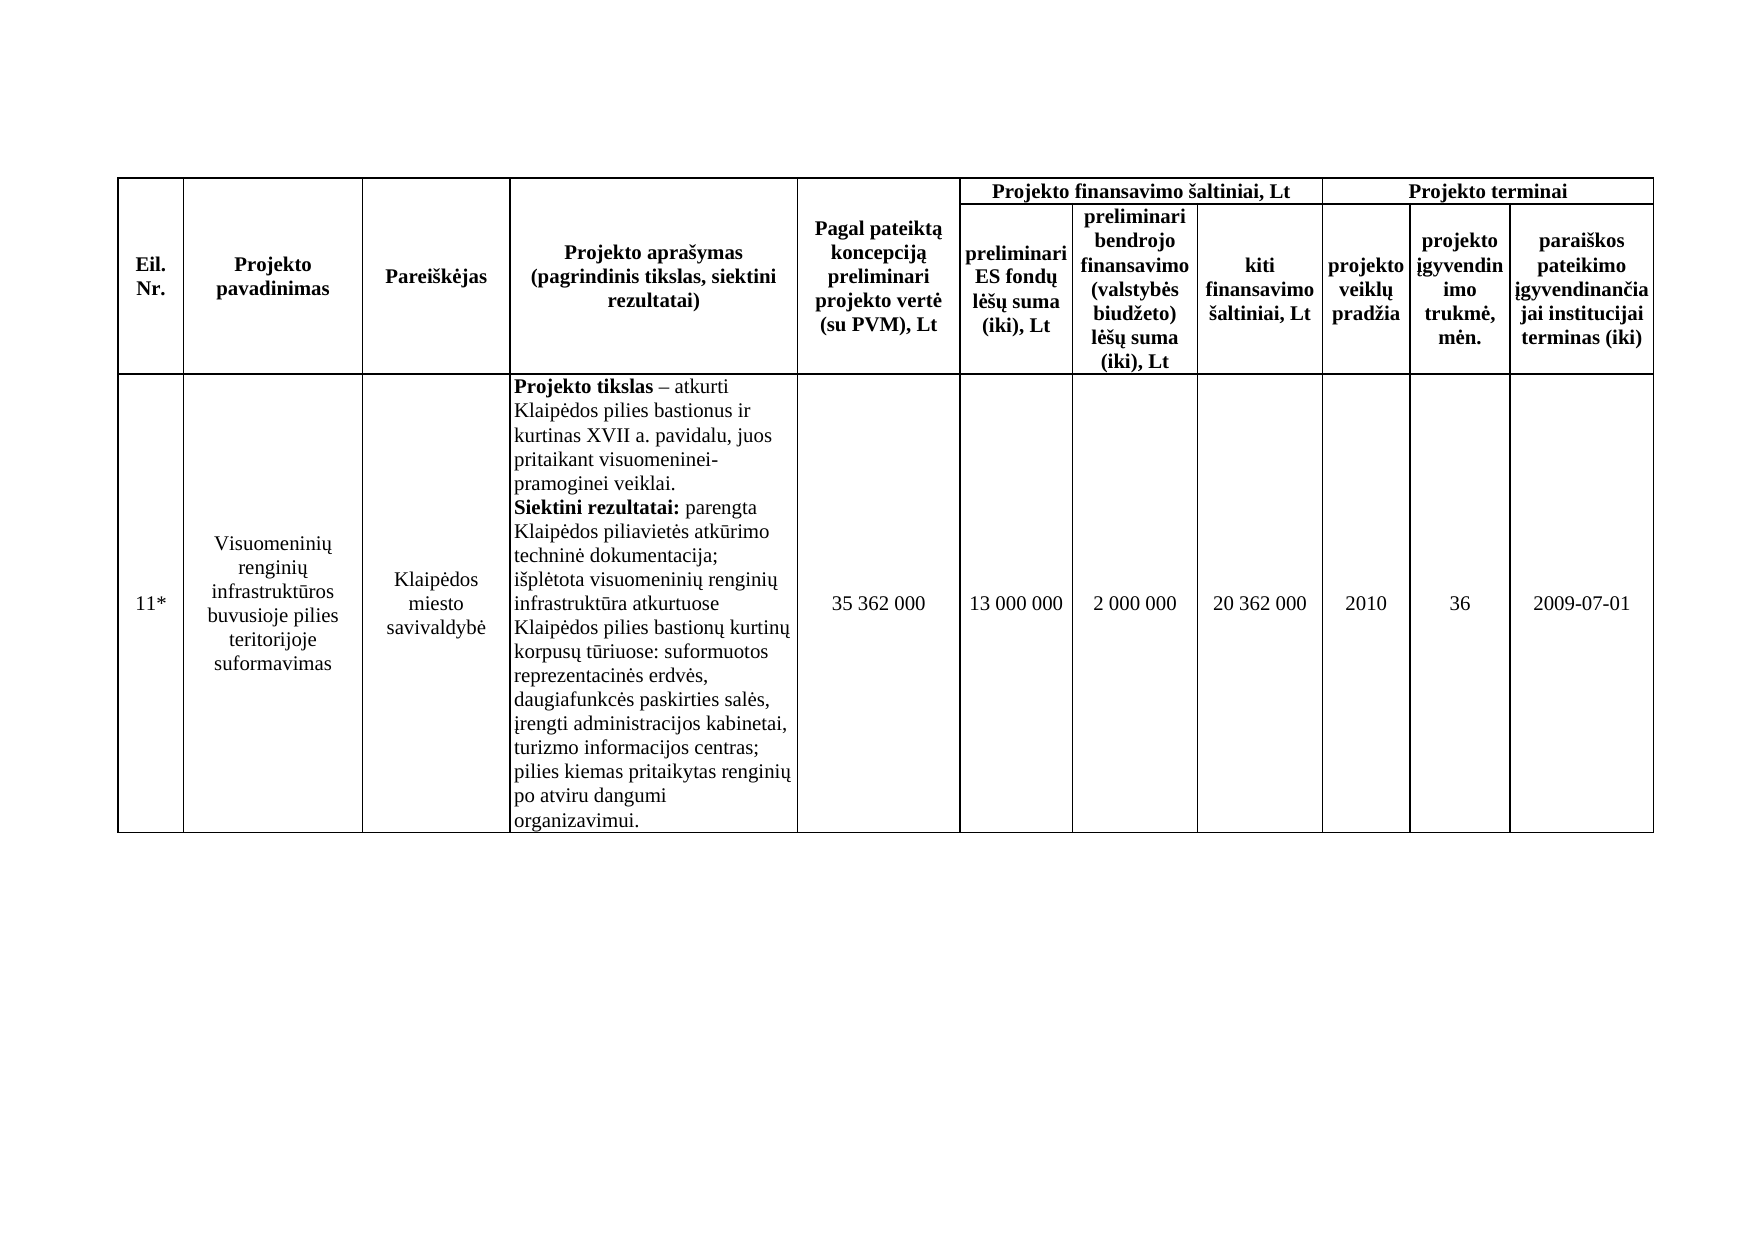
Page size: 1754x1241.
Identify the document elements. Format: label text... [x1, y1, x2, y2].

table_header Projekto aprašymas (pagrindinis tikslas, siektini rezultatai) [511, 179, 797, 373]
table_cell 11* [119, 375, 183, 832]
table_cell projekto veiklų pradžia [1323, 205, 1409, 373]
table_cell 20 362 000 [1198, 375, 1322, 832]
table_header Eil. Nr. [119, 179, 183, 373]
table_cell Projekto tikslas – atkurti Klaipėdos pilies bastionus ir kurtinas XVII a. pavidalu, juos pritaikant visuomeninei-pramoginei veiklai. Siektini rezultatai: parengta Klaipėdos piliavietės atkūrimo techninė dokumentacija; išplėtota visuomeninių renginių infrastruktūra atkurtuose Klaipėdos pilies bastionų kurtinų korpusų tūriuose: suformuotos reprezentacinės erdvės, daugiafunkcės paskirties salės, įrengti administracijos kabinetai, turizmo informacijos centras; pilies kiemas pritaikytas renginių po atviru dangumi organizavimui. [511, 375, 797, 832]
table_header Projekto pavadinimas [184, 179, 362, 373]
table_cell kiti finansavimo šaltiniai, Lt [1198, 205, 1322, 373]
table_header Projekto terminai [1323, 179, 1653, 203]
table_cell 35 362 000 [798, 375, 959, 832]
table_header Projekto finansavimo šaltiniai, Lt [961, 179, 1322, 203]
table_cell 36 [1411, 375, 1509, 832]
table_cell 13 000 000 [961, 375, 1072, 832]
table_cell preliminari bendrojo finansavimo (valstybės biudžeto) lėšų suma (iki), Lt [1073, 205, 1197, 373]
table_cell 2009-07-01 [1511, 375, 1653, 832]
table_header Pareiškėjas [363, 179, 509, 373]
table_cell projekto įgyvendinimo trukmė, mėn. [1411, 205, 1509, 373]
table_cell paraiškos pateikimo įgyvendinančiajai institucijai terminas (iki) [1511, 205, 1653, 373]
table_cell Visuomeninių renginių infrastruktūros buvusioje pilies teritorijoje suformavimas [184, 375, 362, 832]
table_cell preliminari ES fondų lėšų suma (iki), Lt [961, 205, 1072, 373]
table_cell Klaipėdos miesto savivaldybė [363, 375, 509, 832]
table_cell 2 000 000 [1073, 375, 1197, 832]
table_header Pagal pateiktą koncepciją preliminari projekto vertė (su PVM), Lt [798, 179, 959, 373]
table_cell 2010 [1323, 375, 1409, 832]
